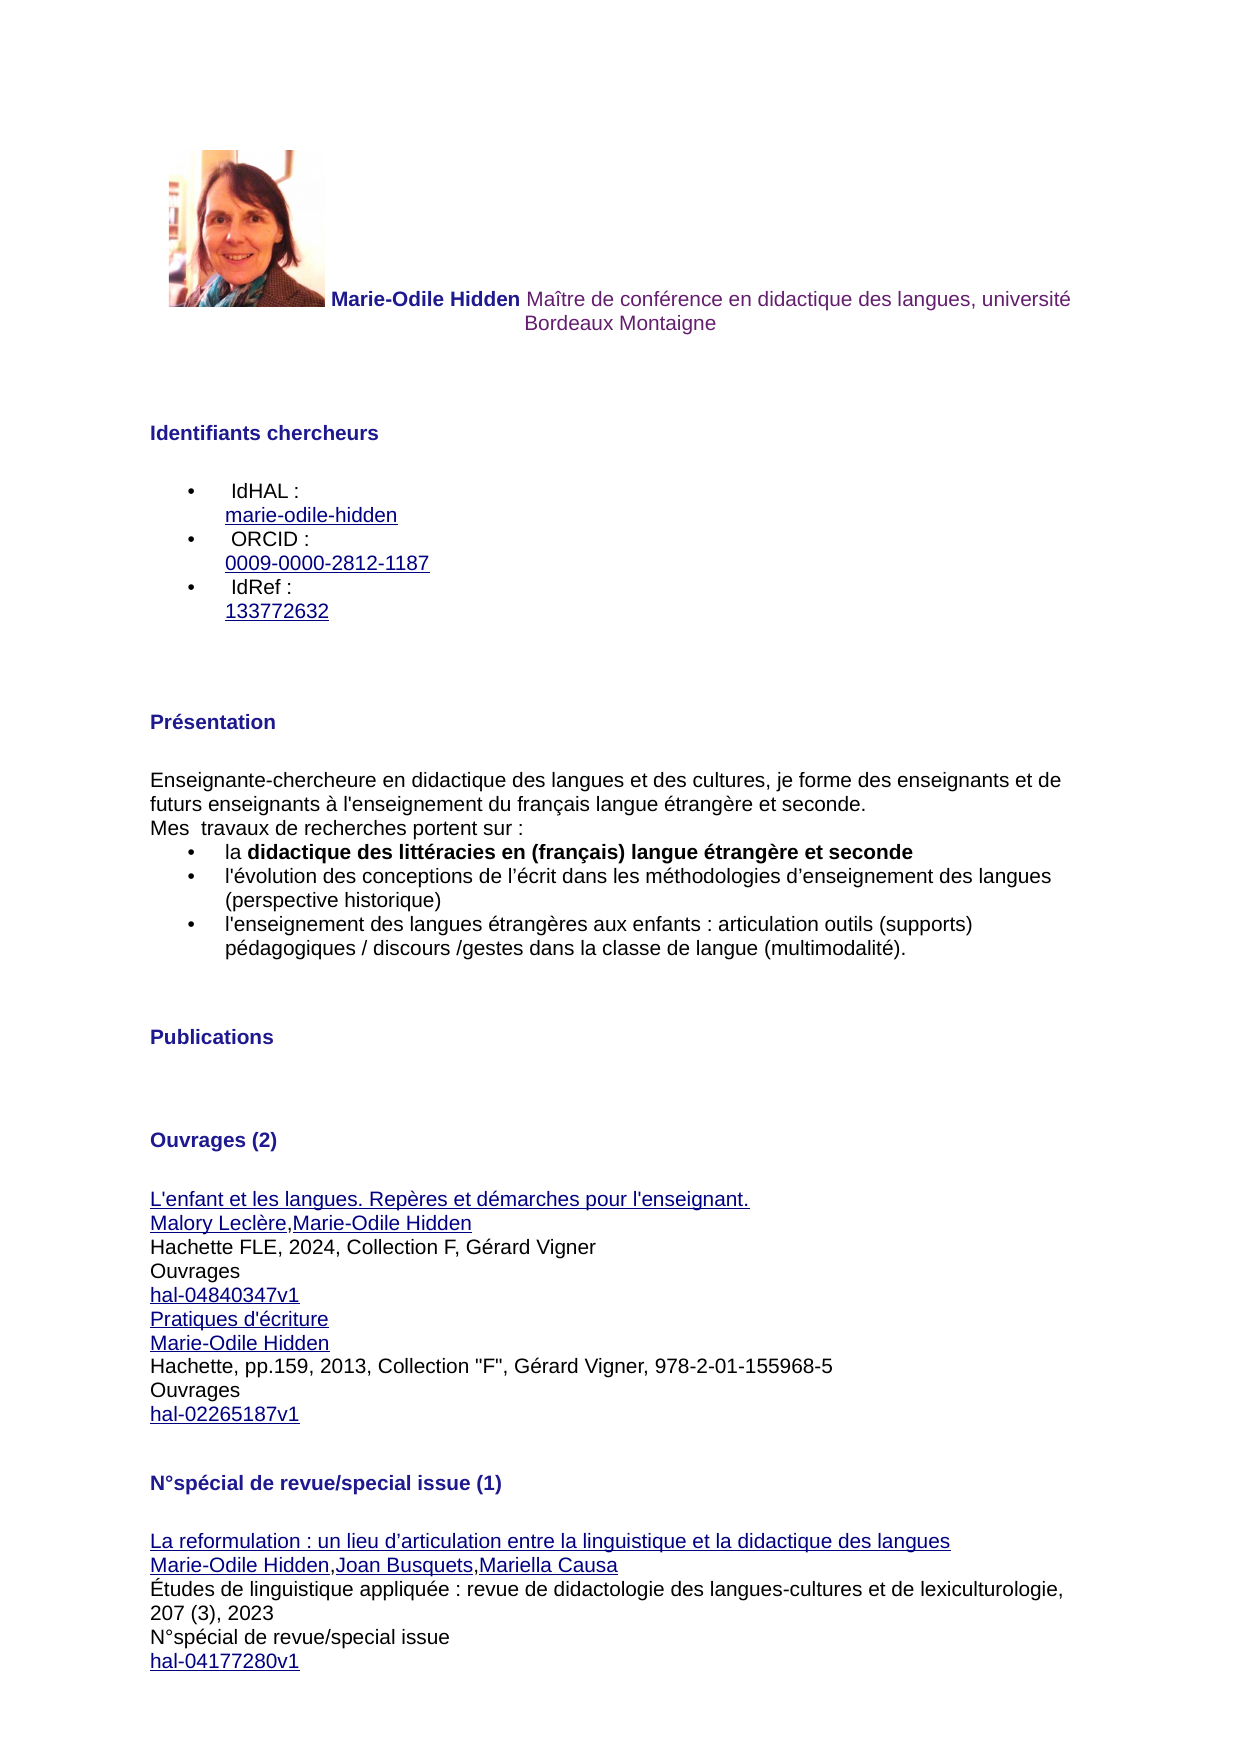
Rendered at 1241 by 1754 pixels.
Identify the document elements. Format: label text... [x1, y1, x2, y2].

list l'enseignement des langues étrangères aux enfants : articulation outils (supports) pédagogiques / discours /gestes dans la classe de langue (multimodalité). [187, 912, 1090, 959]
subtitle Publications [150, 1025, 1090, 1049]
list la didactique des littéracies en (français) langue étrangère et seconde [187, 840, 1090, 864]
subtitle Ouvrages (2) [150, 1128, 1090, 1152]
table_header La reformulation : un lieu d’articulation entre la linguistique et la didactique des langues Marie-Odile Hidden,Joan Busquets,Mariella Causa Études de linguistique appliquée : revue de didactologie des langues-cultures et de lexiculturologie, 207 (3), 2023 N°spécial de revue/special issue hal-04177280v1 [150, 1529, 1090, 1673]
list IdRef : [187, 575, 1090, 599]
subtitle Présentation [150, 709, 1090, 733]
subtitle Identifiants chercheurs [150, 421, 1090, 445]
text Enseignante-chercheure en didactique des langues et des cultures, je forme des enseignants et de futurs enseignants à l'enseignement du français langue étrangère et seconde. [150, 768, 1090, 816]
subtitle N°spécial de revue/special issue (1) [150, 1471, 1090, 1495]
table_cell Pratiques d'écriture Marie-Odile Hidden Hachette, pp.159, 2013, Collection "F", Gérard Vigner, 978-2-01-155968-5 Ouvrages hal-02265187v1 [150, 1306, 1090, 1426]
text Mes travaux de recherches portent sur : [150, 816, 1090, 840]
list ORCID : [187, 527, 1090, 551]
list 0009-0000-2812-1187 [187, 551, 1090, 575]
table_header L'enfant et les langues. Repères et démarches pour l'enseignant. Malory Leclère,Marie-Odile Hidden Hachette FLE, 2024, Collection F, Gérard Vigner Ouvrages hal-04840347v1 [150, 1187, 1090, 1306]
list l'évolution des conceptions de l’écrit dans les méthodologies d’enseignement des langues (perspective historique) [187, 864, 1090, 912]
picture [168, 150, 325, 307]
list IdHAL : [187, 479, 1090, 503]
list marie-odile-hidden [187, 503, 1090, 527]
list 133772632 [187, 599, 1090, 623]
subtitle Marie-Odile Hidden Maître de conférence en didactique des langues, université Bordeaux Montaigne [150, 150, 1090, 334]
